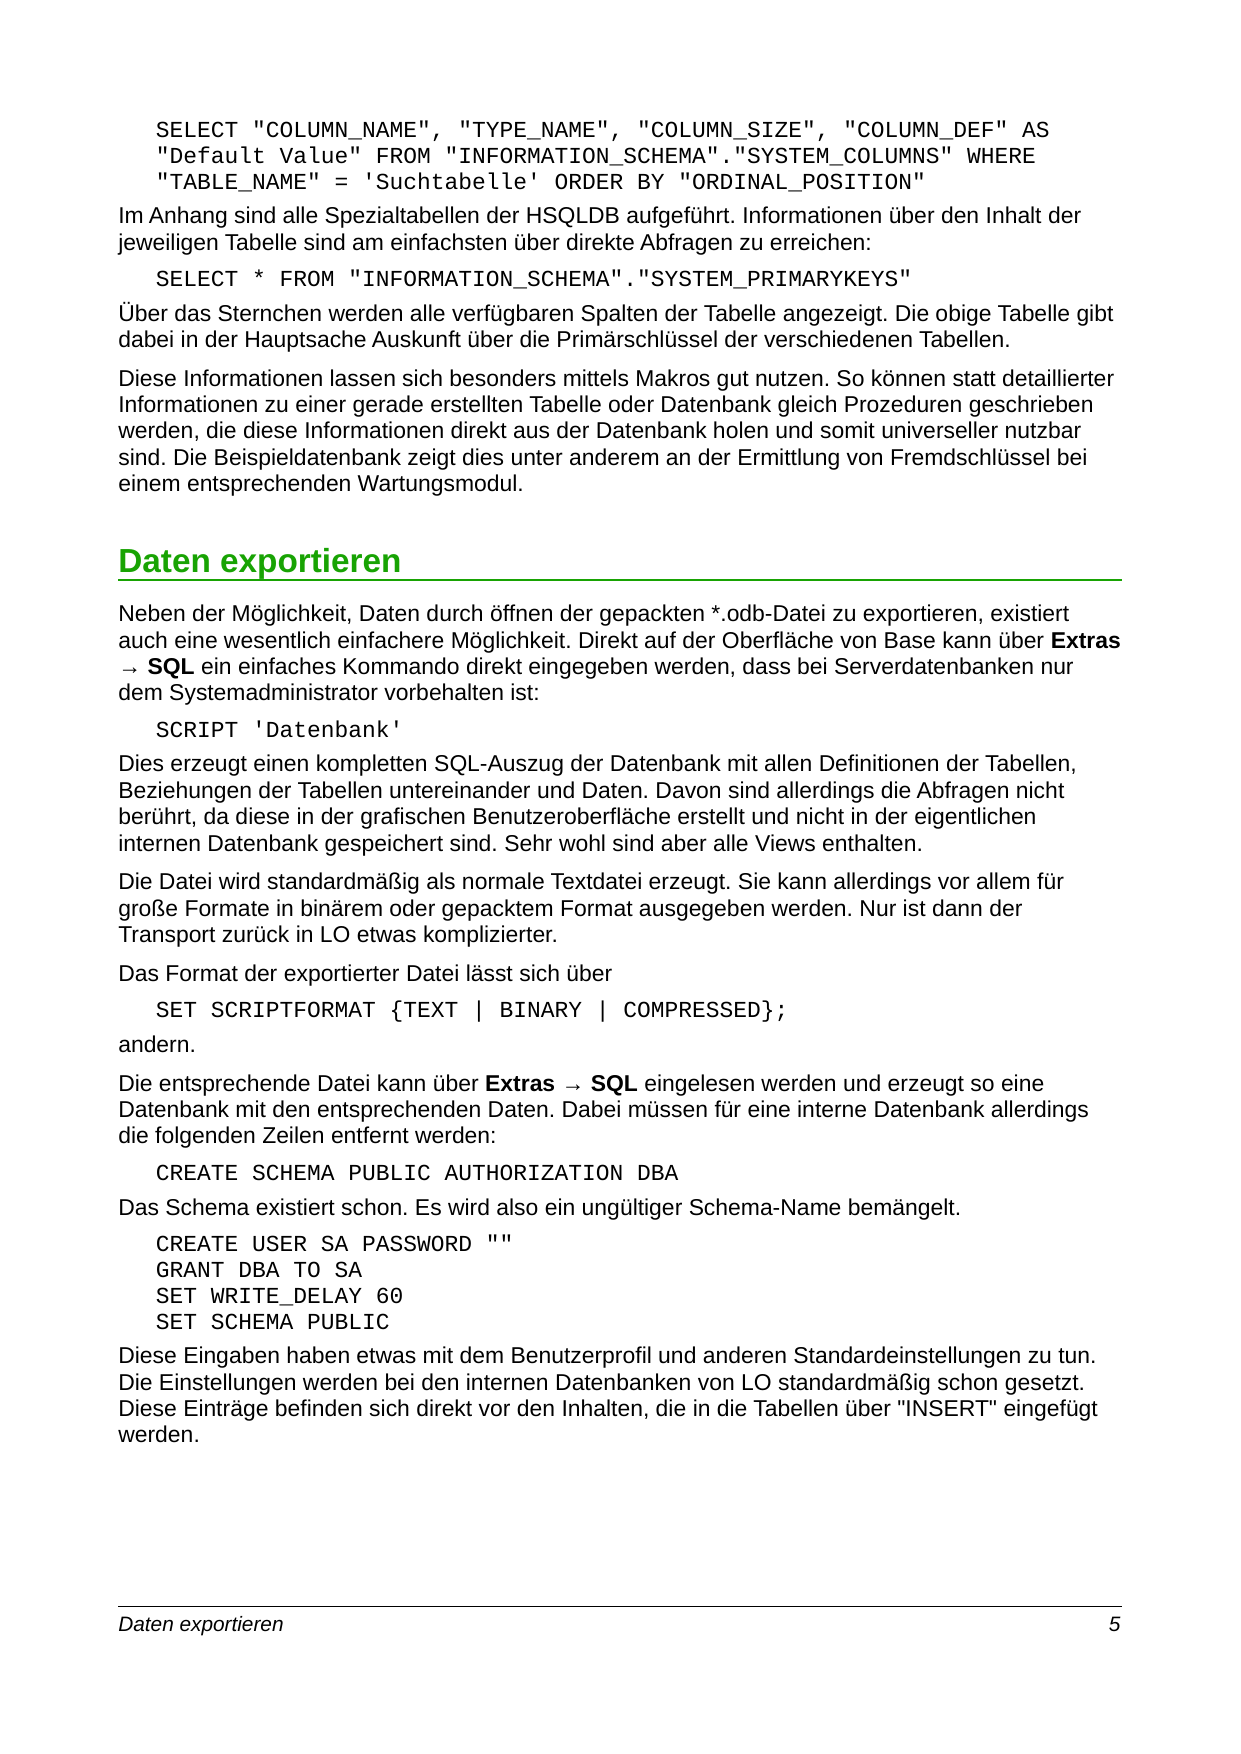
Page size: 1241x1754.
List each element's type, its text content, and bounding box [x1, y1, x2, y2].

text Das Format der exportierter Datei lässt sich über [118, 960, 1122, 986]
text SET WRITE_DELAY 60 [156, 1284, 1122, 1310]
text Diese Informationen lassen sich besonders mittels Makros gut nutzen. So können statt detaillierter Informationen zu einer gerade erstellten Tabelle oder Datenbank gleich Prozeduren geschrieben werden, die diese Informationen direkt aus der Datenbank holen und somit universeller nutzbar sind. Die Beispieldatenbank zeigt dies unter anderem an der Ermittlung von Fremdschlüssel bei einem entsprechenden Wartungsmodul. [118, 365, 1122, 497]
text Dies erzeugt einen kompletten SQL-Auszug der Datenbank mit allen Definitionen der Tabellen, Beziehungen der Tabellen untereinander und Daten. Davon sind allerdings die Abfragen nicht berührt, da diese in der grafischen Benutzeroberfläche erstellt und nicht in der eigentlichen internen Datenbank gespeichert sind. Sehr wohl sind aber alle Views enthalten. [118, 750, 1122, 856]
text andern. [118, 1031, 1122, 1057]
text Über das Sternchen werden alle verfügbaren Spalten der Tabelle angezeigt. Die obige Tabelle gibt dabei in der Hauptsache Auskunft über die Primärschlüssel der verschiedenen Tabellen. [118, 299, 1122, 352]
text CREATE SCHEMA PUBLIC AUTHORIZATION DBA [156, 1161, 1122, 1187]
text Die Datei wird standardmäßig als normale Textdatei erzeugt. Sie kann allerdings vor allem für große Formate in binärem oder gepacktem Format ausgegeben werden. Nur ist dann der Transport zurück in LO etwas komplizierter. [118, 868, 1122, 947]
text GRANT DBA TO SA [156, 1258, 1122, 1284]
text Die entsprechende Datei kann über Extras → SQL eingelesen werden und erzeugt so eine Datenbank mit den entsprechenden Daten. Dabei müssen für eine interne Datenbank allerdings die folgenden Zeilen entfernt werden: [118, 1070, 1122, 1149]
text CREATE USER SA PASSWORD "" [156, 1232, 1122, 1258]
text Neben der Möglichkeit, Daten durch öffnen der gepackten *.odb-Datei zu exportieren, existiert auch eine wesentlich einfachere Möglichkeit. Direkt auf der Oberfläche von Base kann über Extras → SQL ein einfaches Kommando direkt eingegeben werden, dass bei Serverdatenbanken nur dem Systemadministrator vorbehalten ist: [118, 600, 1122, 706]
text SELECT * FROM "INFORMATION_SCHEMA"."SYSTEM_PRIMARYKEYS" [156, 267, 1122, 293]
text SCRIPT 'Datenbank' [156, 718, 1122, 744]
text Das Schema existiert schon. Es wird also ein ungültiger Schema-Name bemängelt. [118, 1193, 1122, 1220]
text Im Anhang sind alle Spezialtabellen der HSQLDB aufgeführt. Informationen über den Inhalt der jeweiligen Tabelle sind am einfachsten über direkte Abfragen zu erreichen: [118, 202, 1122, 255]
text SET SCRIPTFORMAT {TEXT | BINARY | COMPRESSED}; [156, 999, 1122, 1025]
subtitle Daten exportieren [118, 541, 1122, 579]
text SET SCHEMA PUBLIC [156, 1310, 1122, 1336]
text SELECT "COLUMN_NAME", "TYPE_NAME", "COLUMN_SIZE", "COLUMN_DEF" AS "Default Value" FROM "INFORMATION_SCHEMA"."SYSTEM_COLUMNS" WHERE "TABLE_NAME" = 'Suchtabelle' ORDER BY "ORDINAL_POSITION" [156, 118, 1122, 196]
text Diese Eingaben haben etwas mit dem Benutzerprofil und anderen Standardeinstellungen zu tun. Die Einstellungen werden bei den internen Datenbanken von LO standardmäßig schon gesetzt. Diese Einträge befinden sich direkt vor den Inhalten, die in die Tabellen über "INSERT" eingefügt werden. [118, 1342, 1122, 1448]
